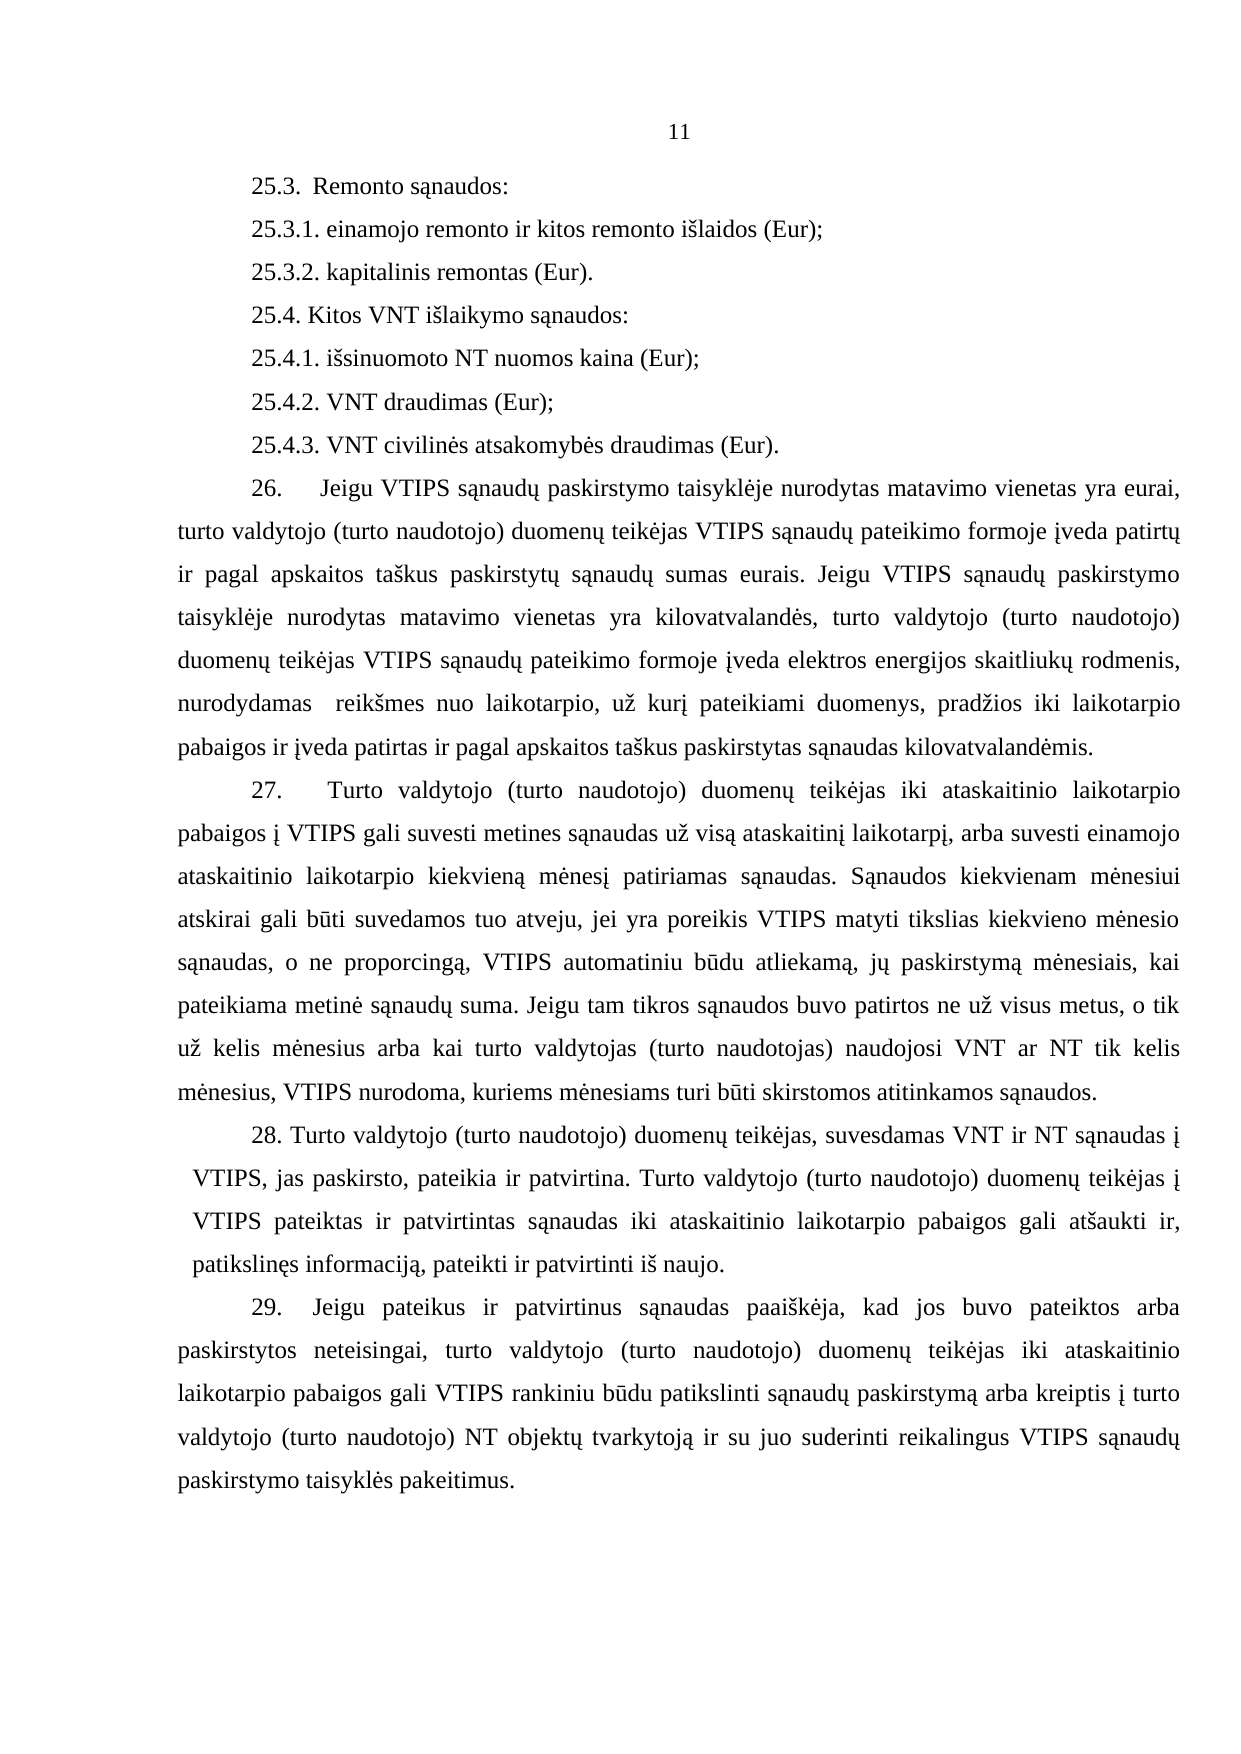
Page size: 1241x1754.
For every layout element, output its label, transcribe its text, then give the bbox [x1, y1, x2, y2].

text 25.4.2. VNT draudimas (Eur); [177, 387, 1181, 415]
text 25.3.2. kapitalinis remontas (Eur). [177, 257, 1181, 286]
text 27. Turto valdytojo (turto naudotojo) duomenų teikėjas iki ataskaitinio laikotarpio pabaigos į VTIPS gali suvesti metines sąnaudas už visą ataskaitinį laikotarpį, arba suvesti einamojo ataskaitinio laikotarpio kiekvieną mėnesį patiriamas sąnaudas. Sąnaudos kiekvienam mėnesiui atskirai gali būti suvedamos tuo atveju, jei yra poreikis VTIPS matyti tikslias kiekvieno mėnesio sąnaudas, o ne proporcingą, VTIPS automatiniu būdu atliekamą, jų paskirstymą mėnesiais, kai pateikiama metinė sąnaudų suma. Jeigu tam tikros sąnaudos buvo patirtos ne už visus metus, o tik už kelis mėnesius arba kai turto valdytojas (turto naudotojas) naudojosi VNT ar NT tik kelis mėnesius, VTIPS nurodoma, kuriems mėnesiams turi būti skirstomos atitinkamos sąnaudos. [177, 775, 1181, 1105]
text 25.4.3. VNT civilinės atsakomybės draudimas (Eur). [177, 430, 1181, 458]
text 25.3.1. einamojo remonto ir kitos remonto išlaidos (Eur); [177, 214, 1181, 243]
text 28. Turto valdytojo (turto naudotojo) duomenų teikėjas, suvesdamas VNT ir NT sąnaudas į VTIPS, jas paskirsto, pateikia ir patvirtina. Turto valdytojo (turto naudotojo) duomenų teikėjas į VTIPS pateiktas ir patvirtintas sąnaudas iki ataskaitinio laikotarpio pabaigos gali atšaukti ir, patikslinęs informaciją, pateikti ir patvirtinti iš naujo. [192, 1120, 1181, 1278]
text 25.4. Kitos VNT išlaikymo sąnaudos: [177, 300, 1181, 329]
text 25.4.1. išsinuomoto NT nuomos kaina (Eur); [177, 343, 1181, 372]
text 29. Jeigu pateikus ir patvirtinus sąnaudas paaiškėja, kad jos buvo pateiktos arba paskirstytos neteisingai, turto valdytojo (turto naudotojo) duomenų teikėjas iki ataskaitinio laikotarpio pabaigos gali VTIPS rankiniu būdu patikslinti sąnaudų paskirstymą arba kreiptis į turto valdytojo (turto naudotojo) NT objektų tvarkytoją ir su juo suderinti reikalingus VTIPS sąnaudų paskirstymo taisyklės pakeitimus. [177, 1292, 1181, 1493]
text 26. Jeigu VTIPS sąnaudų paskirstymo taisyklėje nurodytas matavimo vienetas yra eurai, turto valdytojo (turto naudotojo) duomenų teikėjas VTIPS sąnaudų pateikimo formoje įveda patirtų ir pagal apskaitos taškus paskirstytų sąnaudų sumas eurais. Jeigu VTIPS sąnaudų paskirstymo taisyklėje nurodytas matavimo vienetas yra kilovatvalandės, turto valdytojo (turto naudotojo) duomenų teikėjas VTIPS sąnaudų pateikimo formoje įveda elektros energijos skaitliukų rodmenis, nurodydamas reikšmes nuo laikotarpio, už kurį pateikiami duomenys, pradžios iki laikotarpio pabaigos ir įveda patirtas ir pagal apskaitos taškus paskirstytas sąnaudas kilovatvalandėmis. [177, 473, 1181, 760]
text 25.3. Remonto sąnaudos: [177, 171, 1181, 200]
